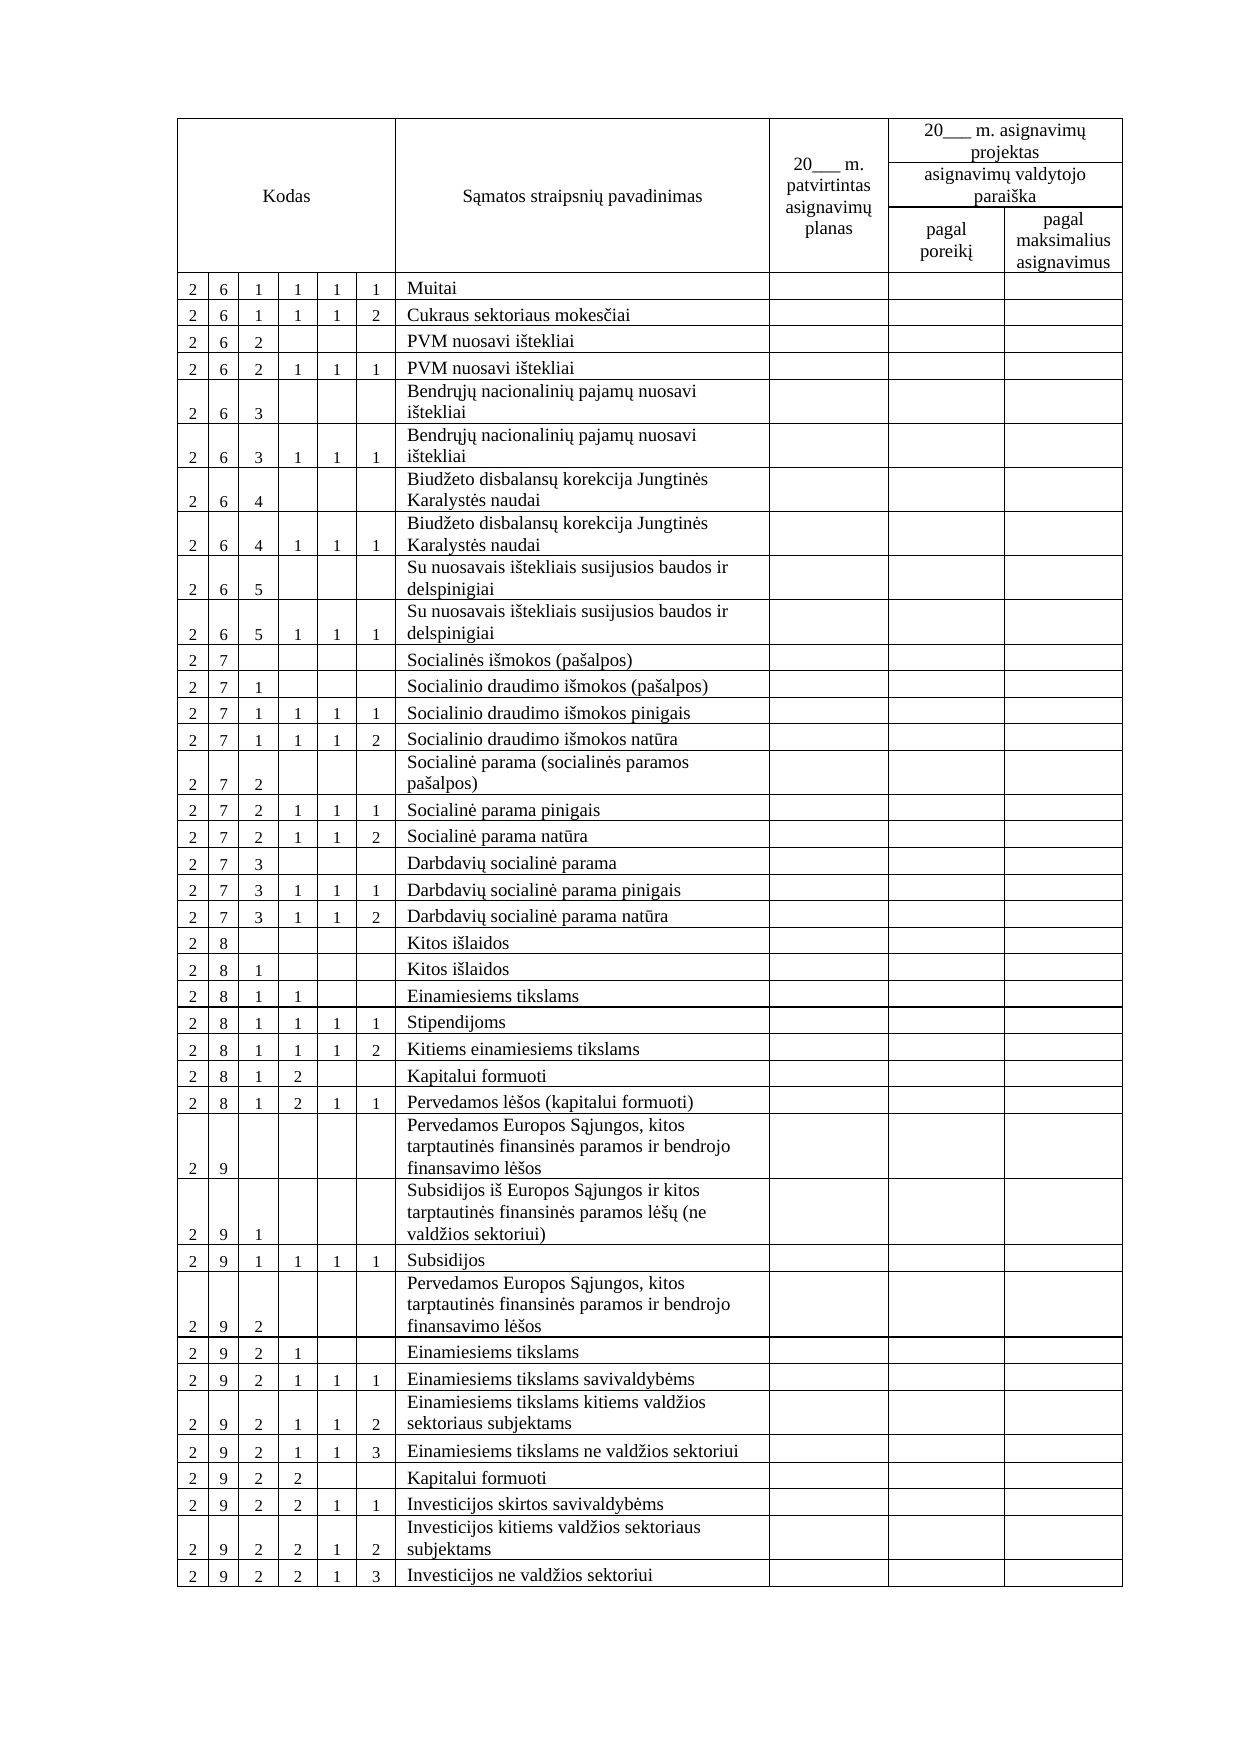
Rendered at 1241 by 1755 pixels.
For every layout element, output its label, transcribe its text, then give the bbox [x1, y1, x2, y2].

table_cell [770, 821, 888, 847]
table_cell 2 [239, 795, 278, 820]
table_cell 2 [357, 1034, 395, 1059]
table_cell 3 [239, 848, 278, 873]
table_cell 1 [357, 795, 395, 820]
table_cell [318, 1272, 356, 1336]
table_cell [357, 1179, 395, 1244]
table_cell 1 [318, 1516, 356, 1559]
table_cell Subsidijos iš Europos Sąjungos ir kitos tarptautinės finansinės paramos lėšų (ne valdžios sektoriui) [396, 1179, 769, 1244]
table_cell [770, 671, 888, 697]
table_cell [1005, 821, 1122, 847]
table_cell Kapitalui formuoti [396, 1463, 769, 1488]
table_cell [357, 928, 395, 953]
table_cell [889, 1435, 1004, 1462]
table_cell 3 [357, 1560, 395, 1586]
table_cell [279, 468, 317, 511]
table_cell [357, 1463, 395, 1488]
table_cell [1005, 1087, 1122, 1113]
table_cell [239, 1114, 278, 1178]
table_cell 2 [178, 981, 208, 1006]
table_cell 2 [239, 1272, 278, 1336]
table_cell [770, 380, 888, 423]
table_cell Su nuosavais ištekliais susijusios baudos ir delspinigiai [396, 600, 769, 643]
table_cell [770, 751, 888, 794]
table_cell 1 [239, 698, 278, 723]
table_cell 1 [279, 273, 317, 299]
table_cell 1 [279, 821, 317, 847]
table_cell 7 [209, 645, 238, 670]
table_cell [770, 1245, 888, 1271]
table_cell [770, 795, 888, 820]
table_cell 1 [239, 1034, 278, 1059]
table_cell 1 [279, 1364, 317, 1389]
table_cell Einamiesiems tikslams [396, 981, 769, 1006]
table_cell 1 [318, 1008, 356, 1033]
table_header Sąmatos straipsnių pavadinimas [396, 119, 769, 272]
table_cell 9 [209, 1435, 238, 1462]
table_cell asignavimų valdytojo paraiška [889, 163, 1122, 206]
table_cell [889, 821, 1004, 847]
table_cell Einamiesiems tikslams kitiems valdžios sektoriaus subjektams [396, 1391, 769, 1434]
table_cell 1 [279, 1008, 317, 1033]
table_cell Einamiesiems tikslams savivaldybėms [396, 1364, 769, 1389]
table_cell 1 [318, 1489, 356, 1515]
table_cell 1 [357, 512, 395, 555]
table_cell Darbdavių socialinė parama pinigais [396, 875, 769, 900]
table_cell Muitai [396, 273, 769, 299]
table_cell [318, 1179, 356, 1244]
table_cell Kitos išlaidos [396, 954, 769, 980]
table_cell [1005, 901, 1122, 927]
table_cell 7 [209, 751, 238, 794]
table_cell [770, 645, 888, 670]
table_cell [889, 901, 1004, 927]
table_cell 1 [279, 424, 317, 467]
table_cell 2 [178, 1061, 208, 1086]
table_cell 1 [239, 1061, 278, 1086]
table_cell [889, 1364, 1004, 1389]
table_cell 2 [239, 1338, 278, 1363]
table_cell [357, 380, 395, 423]
table_cell [279, 380, 317, 423]
table_cell [357, 468, 395, 511]
table_cell 2 [279, 1463, 317, 1488]
table_cell 9 [209, 1463, 238, 1488]
table_cell 2 [239, 1364, 278, 1389]
table_cell 9 [209, 1179, 238, 1244]
table_cell 1 [318, 901, 356, 927]
table_cell Socialinė parama pinigais [396, 795, 769, 820]
table_cell [889, 1463, 1004, 1488]
table_cell 2 [178, 671, 208, 697]
table_cell [279, 1114, 317, 1178]
table_header Kodas [178, 119, 395, 272]
table_cell [1005, 512, 1122, 555]
table_cell [318, 751, 356, 794]
table_cell [318, 848, 356, 873]
table_cell [770, 424, 888, 467]
table_cell [1005, 380, 1122, 423]
table_cell 1 [239, 273, 278, 299]
table_cell 1 [279, 300, 317, 325]
table_cell 1 [357, 1008, 395, 1033]
table_cell [1005, 1338, 1122, 1363]
table_cell 9 [209, 1364, 238, 1389]
table_cell [1005, 751, 1122, 794]
table_cell 6 [209, 353, 238, 378]
table_cell 1 [318, 1364, 356, 1389]
table_cell Investicijos kitiems valdžios sektoriaus subjektams [396, 1516, 769, 1559]
table_cell [357, 671, 395, 697]
table_cell [1005, 1114, 1122, 1178]
table_cell 2 [178, 468, 208, 511]
table_cell 9 [209, 1245, 238, 1271]
table_cell 2 [178, 512, 208, 555]
table_cell 1 [357, 698, 395, 723]
table_cell [318, 326, 356, 352]
table_cell [318, 928, 356, 953]
table_cell [1005, 424, 1122, 467]
table_cell Biudžeto disbalansų korekcija Jungtinės Karalystės naudai [396, 512, 769, 555]
table_cell 1 [279, 1034, 317, 1059]
table_cell [770, 1087, 888, 1113]
table_cell Biudžeto disbalansų korekcija Jungtinės Karalystės naudai [396, 468, 769, 511]
table_cell 1 [279, 875, 317, 900]
table_cell 4 [239, 468, 278, 511]
table_cell [1005, 1245, 1122, 1271]
table_cell 3 [239, 901, 278, 927]
table_cell 1 [279, 1245, 317, 1271]
table_cell 6 [209, 468, 238, 511]
table_cell 2 [178, 928, 208, 953]
table_cell Socialinė parama natūra [396, 821, 769, 847]
table_cell 2 [178, 1391, 208, 1434]
table_cell [1005, 1489, 1122, 1515]
table_cell 9 [209, 1272, 238, 1336]
table_cell 1 [239, 954, 278, 980]
table_cell [1005, 1364, 1122, 1389]
table_cell 1 [318, 1034, 356, 1059]
table_cell 4 [239, 512, 278, 555]
table_cell Cukraus sektoriaus mokesčiai [396, 300, 769, 325]
table_cell 1 [318, 1560, 356, 1586]
table_cell 2 [178, 795, 208, 820]
table_cell [889, 928, 1004, 953]
table_cell [357, 1114, 395, 1178]
table_cell 1 [239, 300, 278, 325]
table_cell [318, 671, 356, 697]
table_cell [318, 1114, 356, 1178]
table_cell [770, 1272, 888, 1336]
table_cell 7 [209, 901, 238, 927]
table_cell [889, 600, 1004, 643]
table_cell [1005, 1560, 1122, 1586]
table_cell 2 [178, 380, 208, 423]
table_cell [279, 671, 317, 697]
table_cell 3 [357, 1435, 395, 1462]
table_cell 2 [279, 1516, 317, 1559]
table_cell 1 [357, 353, 395, 378]
table_cell [889, 468, 1004, 511]
table_cell [357, 1272, 395, 1336]
table_cell 7 [209, 671, 238, 697]
table_cell 2 [178, 901, 208, 927]
table_cell 2 [239, 1435, 278, 1462]
table_cell [357, 645, 395, 670]
table_cell 1 [239, 1179, 278, 1244]
table_cell [889, 1179, 1004, 1244]
table_cell 9 [209, 1391, 238, 1434]
table_cell [1005, 556, 1122, 599]
table_cell [770, 1364, 888, 1389]
table_cell 1 [357, 424, 395, 467]
table_cell [279, 928, 317, 953]
table_cell [770, 698, 888, 723]
table_cell 2 [178, 1034, 208, 1059]
table_cell [889, 353, 1004, 378]
table_cell [279, 751, 317, 794]
table_cell [889, 1560, 1004, 1586]
table_cell [889, 671, 1004, 697]
table_cell 3 [239, 380, 278, 423]
table_cell Einamiesiems tikslams [396, 1338, 769, 1363]
table_cell 1 [357, 273, 395, 299]
table_cell [1005, 1179, 1122, 1244]
table_cell [1005, 981, 1122, 1006]
table_cell [357, 751, 395, 794]
table_cell 1 [357, 1245, 395, 1271]
table_cell Darbdavių socialinė parama [396, 848, 769, 873]
table_cell [1005, 848, 1122, 873]
table_cell 6 [209, 600, 238, 643]
table_cell 1 [279, 724, 317, 750]
table_cell 2 [178, 424, 208, 467]
table_cell Pervedamos lėšos (kapitalui formuoti) [396, 1087, 769, 1113]
table_cell [770, 1391, 888, 1434]
table_cell 8 [209, 1034, 238, 1059]
table_cell [1005, 273, 1122, 299]
table_cell 1 [318, 724, 356, 750]
table_cell [889, 512, 1004, 555]
table_cell 2 [239, 1560, 278, 1586]
table_cell [1005, 645, 1122, 670]
table_cell 2 [178, 273, 208, 299]
table_cell 7 [209, 795, 238, 820]
table_cell 3 [239, 424, 278, 467]
table_cell Pervedamos Europos Sąjungos, kitos tarptautinės finansinės paramos ir bendrojo finansavimo lėšos [396, 1114, 769, 1178]
table_cell 1 [239, 981, 278, 1006]
table_cell [239, 928, 278, 953]
table_cell [1005, 1463, 1122, 1488]
table_cell Investicijos ne valdžios sektoriui [396, 1560, 769, 1586]
table_cell 2 [178, 600, 208, 643]
table_cell Kapitalui formuoti [396, 1061, 769, 1086]
table_cell [1005, 600, 1122, 643]
table_cell [770, 1338, 888, 1363]
table_cell pagal poreikį [889, 208, 1004, 272]
table_cell [770, 273, 888, 299]
table_cell 1 [318, 273, 356, 299]
table_cell 2 [178, 1463, 208, 1488]
table_cell 2 [178, 1516, 208, 1559]
table_cell 2 [178, 1087, 208, 1113]
table_cell 2 [357, 1391, 395, 1434]
table_cell 7 [209, 724, 238, 750]
table_cell PVM nuosavi ištekliai [396, 326, 769, 352]
table_cell 1 [279, 512, 317, 555]
table_cell 1 [318, 698, 356, 723]
table_cell [889, 698, 1004, 723]
table_cell [889, 1114, 1004, 1178]
table_cell Socialinė parama (socialinės paramos pašalpos) [396, 751, 769, 794]
table_cell 1 [318, 512, 356, 555]
table_cell 2 [357, 1516, 395, 1559]
table_cell Su nuosavais ištekliais susijusios baudos ir delspinigiai [396, 556, 769, 599]
table_header 20___ m. asignavimų projektas [889, 119, 1122, 162]
table_cell 2 [178, 848, 208, 873]
table_cell [889, 981, 1004, 1006]
table_cell 1 [279, 795, 317, 820]
table_cell [770, 468, 888, 511]
table_cell [357, 981, 395, 1006]
table_cell 8 [209, 1087, 238, 1113]
table_cell [318, 645, 356, 670]
table_cell PVM nuosavi ištekliai [396, 353, 769, 378]
table_cell 2 [178, 751, 208, 794]
table_cell 1 [279, 698, 317, 723]
table_cell 1 [279, 981, 317, 1006]
table_cell 1 [318, 600, 356, 643]
table_cell 2 [178, 724, 208, 750]
table_cell 2 [357, 300, 395, 325]
table_cell 2 [178, 1435, 208, 1462]
table_cell [889, 795, 1004, 820]
table_cell 2 [239, 1463, 278, 1488]
table_cell Einamiesiems tikslams ne valdžios sektoriui [396, 1435, 769, 1462]
table_cell 1 [279, 1338, 317, 1363]
table_cell [1005, 671, 1122, 697]
table_cell [770, 875, 888, 900]
table_cell [770, 1435, 888, 1462]
table_cell 1 [357, 875, 395, 900]
table_cell 3 [239, 875, 278, 900]
table_cell Socialinės išmokos (pašalpos) [396, 645, 769, 670]
table_cell 1 [279, 353, 317, 378]
table_cell [318, 981, 356, 1006]
table_cell [889, 556, 1004, 599]
table_cell [318, 556, 356, 599]
table_cell Bendrųjų nacionalinių pajamų nuosavi ištekliai [396, 380, 769, 423]
table_cell 1 [357, 600, 395, 643]
table_cell Darbdavių socialinė parama natūra [396, 901, 769, 927]
table_cell [770, 600, 888, 643]
table_cell 2 [178, 1008, 208, 1033]
table_cell [770, 1034, 888, 1059]
table_cell [889, 1489, 1004, 1515]
table_cell 2 [357, 821, 395, 847]
table_cell [318, 468, 356, 511]
table_cell 2 [239, 1516, 278, 1559]
table_cell 2 [178, 1272, 208, 1336]
table_cell 2 [178, 1245, 208, 1271]
table_cell 1 [239, 671, 278, 697]
table_cell 8 [209, 1008, 238, 1033]
table_cell 2 [178, 556, 208, 599]
table_cell [889, 1061, 1004, 1086]
table_cell 1 [318, 424, 356, 467]
table_cell [279, 645, 317, 670]
table_cell 2 [239, 1489, 278, 1515]
table_cell [770, 300, 888, 325]
table_cell [1005, 1435, 1122, 1462]
table_cell [770, 1179, 888, 1244]
table_cell [770, 353, 888, 378]
table_cell 9 [209, 1489, 238, 1515]
table_cell [357, 556, 395, 599]
table_cell 2 [239, 326, 278, 352]
table_cell 1 [239, 1008, 278, 1033]
table_cell 2 [178, 645, 208, 670]
table_cell 2 [178, 1179, 208, 1244]
table_cell 2 [239, 751, 278, 794]
table_cell [889, 954, 1004, 980]
table_header 20___ m. patvirtintas asignavimų planas [770, 119, 888, 272]
table_cell [1005, 1391, 1122, 1434]
table_cell [1005, 1272, 1122, 1336]
table_cell 6 [209, 326, 238, 352]
table_cell 1 [279, 1391, 317, 1434]
table_cell 2 [279, 1087, 317, 1113]
table_cell [889, 300, 1004, 325]
table_cell [1005, 468, 1122, 511]
table_cell [770, 1114, 888, 1178]
table_cell 2 [357, 724, 395, 750]
table_cell [770, 901, 888, 927]
table_cell 6 [209, 300, 238, 325]
table_cell 8 [209, 981, 238, 1006]
table_cell 1 [318, 1087, 356, 1113]
table_cell 1 [318, 795, 356, 820]
table_cell 5 [239, 556, 278, 599]
table_cell 2 [178, 1560, 208, 1586]
table_cell [889, 1245, 1004, 1271]
table_cell [889, 1034, 1004, 1059]
table_cell 5 [239, 600, 278, 643]
table_cell Kitos išlaidos [396, 928, 769, 953]
table_cell [279, 954, 317, 980]
table_cell [1005, 954, 1122, 980]
table_cell 1 [318, 821, 356, 847]
table_cell [318, 380, 356, 423]
table_cell [279, 1272, 317, 1336]
table_cell Investicijos skirtos savivaldybėms [396, 1489, 769, 1515]
table_cell 1 [357, 1364, 395, 1389]
table_cell 6 [209, 380, 238, 423]
table_cell Kitiems einamiesiems tikslams [396, 1034, 769, 1059]
table_cell 7 [209, 821, 238, 847]
table_cell [770, 928, 888, 953]
table_cell 2 [178, 300, 208, 325]
table_cell [889, 326, 1004, 352]
table_cell 1 [318, 1245, 356, 1271]
table_cell [889, 1008, 1004, 1033]
table_cell 2 [178, 1114, 208, 1178]
table_cell 1 [357, 1489, 395, 1515]
table_cell [770, 1061, 888, 1086]
table_cell [1005, 326, 1122, 352]
table_cell [889, 380, 1004, 423]
table_cell 6 [209, 273, 238, 299]
table_cell 8 [209, 954, 238, 980]
table_cell 1 [239, 1245, 278, 1271]
table_cell 9 [209, 1560, 238, 1586]
table_cell Bendrųjų nacionalinių pajamų nuosavi ištekliai [396, 424, 769, 467]
table_cell 9 [209, 1338, 238, 1363]
table_cell 1 [279, 901, 317, 927]
table_cell [318, 1338, 356, 1363]
table_cell 6 [209, 556, 238, 599]
table_cell 1 [318, 875, 356, 900]
table_cell 2 [178, 1338, 208, 1363]
table_cell 2 [178, 821, 208, 847]
table_cell Socialinio draudimo išmokos natūra [396, 724, 769, 750]
table_cell Socialinio draudimo išmokos (pašalpos) [396, 671, 769, 697]
table_cell [279, 1179, 317, 1244]
table_cell [770, 556, 888, 599]
table_cell [770, 326, 888, 352]
table_cell [1005, 1008, 1122, 1033]
table_cell [770, 512, 888, 555]
table_cell [1005, 724, 1122, 750]
table_cell [1005, 1516, 1122, 1559]
table_cell [889, 724, 1004, 750]
table_cell [889, 848, 1004, 873]
table_cell [770, 848, 888, 873]
table_cell 1 [279, 600, 317, 643]
table_cell [770, 1489, 888, 1515]
table_cell 2 [178, 1489, 208, 1515]
table_cell [889, 645, 1004, 670]
table_cell Pervedamos Europos Sąjungos, kitos tarptautinės finansinės paramos ir bendrojo finansavimo lėšos [396, 1272, 769, 1336]
table_cell [279, 556, 317, 599]
table_cell Subsidijos [396, 1245, 769, 1271]
table_cell 2 [178, 954, 208, 980]
table_cell [1005, 1034, 1122, 1059]
table_cell 2 [279, 1489, 317, 1515]
table_cell 1 [318, 1435, 356, 1462]
table_cell [770, 1560, 888, 1586]
table_cell [770, 1516, 888, 1559]
table_cell 1 [318, 300, 356, 325]
table_cell [770, 724, 888, 750]
table_cell 1 [318, 353, 356, 378]
table_cell 9 [209, 1114, 238, 1178]
table_cell 1 [318, 1391, 356, 1434]
table_cell [889, 1338, 1004, 1363]
table_cell [239, 645, 278, 670]
table_cell [889, 1087, 1004, 1113]
table_cell Stipendijoms [396, 1008, 769, 1033]
table_cell [1005, 353, 1122, 378]
table_cell Socialinio draudimo išmokos pinigais [396, 698, 769, 723]
table_cell [1005, 300, 1122, 325]
table_cell [770, 954, 888, 980]
table_cell [318, 1061, 356, 1086]
table_cell 6 [209, 512, 238, 555]
table_cell [279, 326, 317, 352]
table_cell [357, 1338, 395, 1363]
table_cell 1 [279, 1435, 317, 1462]
table_cell [279, 848, 317, 873]
table_cell [1005, 698, 1122, 723]
table_cell 6 [209, 424, 238, 467]
table_cell [1005, 795, 1122, 820]
table_cell 2 [178, 698, 208, 723]
table_cell [889, 1516, 1004, 1559]
table_cell 2 [279, 1560, 317, 1586]
table_cell [1005, 875, 1122, 900]
table_cell 2 [178, 1364, 208, 1389]
table_cell pagal maksimalius asignavimus [1005, 208, 1122, 272]
table_cell 2 [178, 353, 208, 378]
table_cell 2 [239, 821, 278, 847]
table_cell [357, 326, 395, 352]
table_cell 2 [178, 875, 208, 900]
table_cell 1 [239, 1087, 278, 1113]
table_cell [770, 981, 888, 1006]
table_cell [770, 1463, 888, 1488]
table_cell 8 [209, 1061, 238, 1086]
table_cell [889, 424, 1004, 467]
table_cell [889, 273, 1004, 299]
table_cell 8 [209, 928, 238, 953]
table_cell 1 [239, 724, 278, 750]
table_cell [318, 954, 356, 980]
table_cell [1005, 928, 1122, 953]
table_cell [770, 1008, 888, 1033]
table_cell [889, 1391, 1004, 1434]
table_cell 2 [279, 1061, 317, 1086]
table_cell [889, 875, 1004, 900]
table_cell 2 [357, 901, 395, 927]
table_cell [357, 848, 395, 873]
table_cell [318, 1463, 356, 1488]
table_cell [357, 1061, 395, 1086]
table_cell 7 [209, 698, 238, 723]
table_cell [889, 751, 1004, 794]
table_cell 7 [209, 848, 238, 873]
table_cell 1 [357, 1087, 395, 1113]
table_cell 2 [239, 1391, 278, 1434]
table_cell 9 [209, 1516, 238, 1559]
table_cell [889, 1272, 1004, 1336]
table_cell 2 [178, 326, 208, 352]
table_cell [1005, 1061, 1122, 1086]
table_cell [357, 954, 395, 980]
table_cell 7 [209, 875, 238, 900]
table_cell 2 [239, 353, 278, 378]
